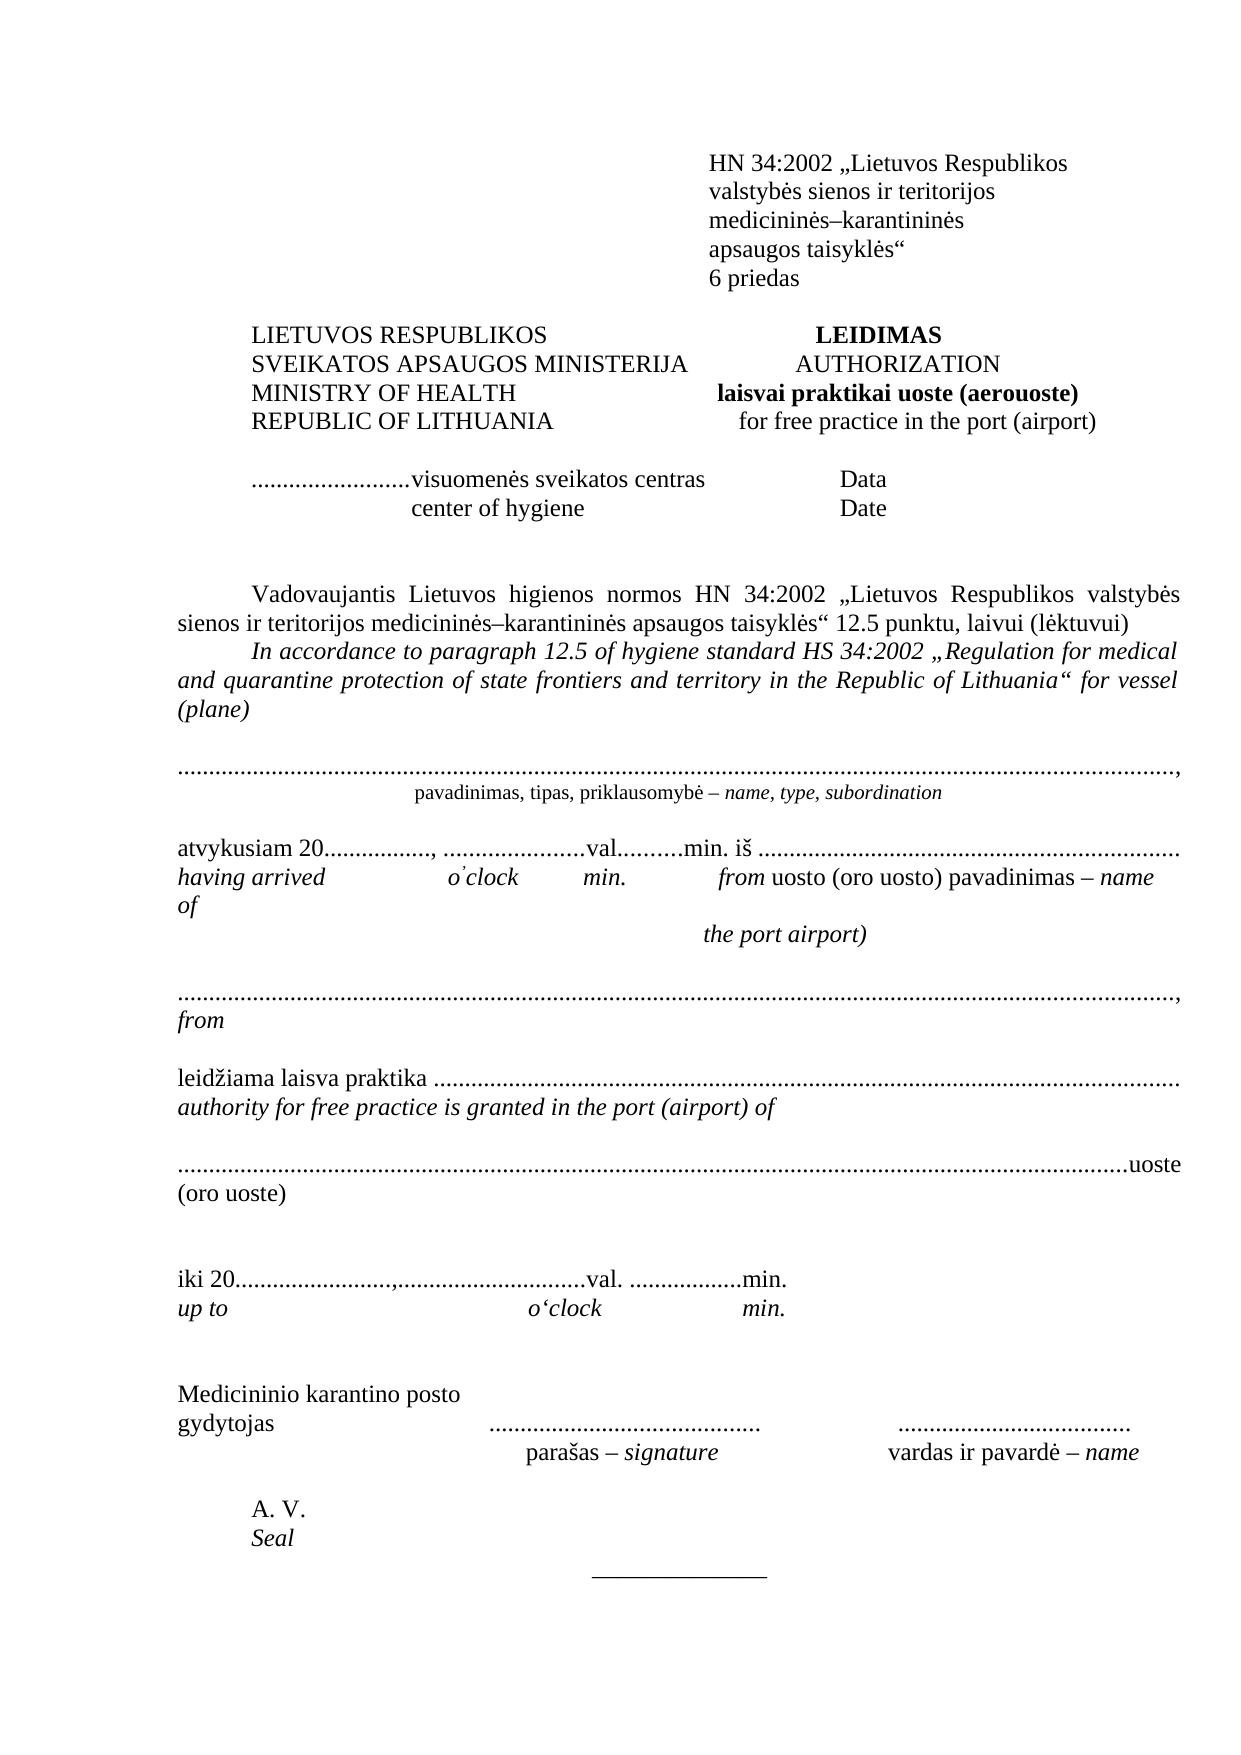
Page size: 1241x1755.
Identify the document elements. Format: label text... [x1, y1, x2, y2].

text , [177, 977, 1181, 1005]
text the port airport) [177, 919, 1181, 948]
text A. V. [177, 1494, 1181, 1523]
text from [177, 1005, 1181, 1034]
text medicininės–karantininės [177, 205, 1181, 234]
text up to o‘clock min. [177, 1293, 1181, 1322]
text Republic of Lithuania for free practice in the port (airport) [177, 406, 1181, 435]
text Sveikatos apsaugos ministerija AUTHORIZATION [177, 349, 1181, 378]
text Medicininio karantino posto [177, 1379, 1181, 1408]
text uoste [177, 1149, 1181, 1178]
text (oro uoste) [177, 1178, 1181, 1207]
text authority for free practice is granted in the port (airport) of [177, 1092, 1181, 1120]
text leidžiama laisva praktika [177, 1063, 1181, 1092]
text Ministry of health laisvai praktikai uoste (aerouoste) [177, 378, 1181, 406]
text , [177, 751, 1181, 780]
text iki 20 , val. min. [177, 1264, 1181, 1293]
text having arrived o’clock min. from uosto (oro uosto) pavadinimas – name of [177, 862, 1181, 919]
text center of hygiene Date [177, 493, 1181, 521]
text visuomenės sveikatos centras Data [177, 464, 1181, 493]
text valstybės sienos ir teritorijos [177, 176, 1181, 205]
text Seal [177, 1523, 1181, 1552]
text parašas – signature vardas ir pavardė – name [177, 1437, 1181, 1465]
text Lietuvos Respublikos LEIDIMAS [177, 320, 1181, 349]
text 6 priedas [177, 263, 1181, 291]
text HN 34:2002 „Lietuvos Respublikos [177, 148, 1181, 176]
text Vadovaujantis Lietuvos higienos normos HN 34:2002 „Lietuvos Respublikos valstybės sienos ir teritorijos medicininės–karantininės apsaugos taisyklės“ 12.5 punktu, laivui (lėktuvui) [177, 579, 1181, 636]
text atvykusiam 20 , val. min. iš [177, 833, 1181, 862]
text apsaugos taisyklės“ [177, 234, 1181, 263]
text pavadinimas, tipas, priklausomybė – name, type, subordination [177, 780, 1181, 804]
text gydytojas [177, 1408, 1181, 1437]
text ______________ [177, 1552, 1181, 1580]
text In accordance to paragraph 12.5 of hygiene standard HS 34:2002 „Regulation for medical and quarantine protection of state frontiers and territory in the Republic of Lithuania“ for vessel (plane) [177, 636, 1181, 723]
